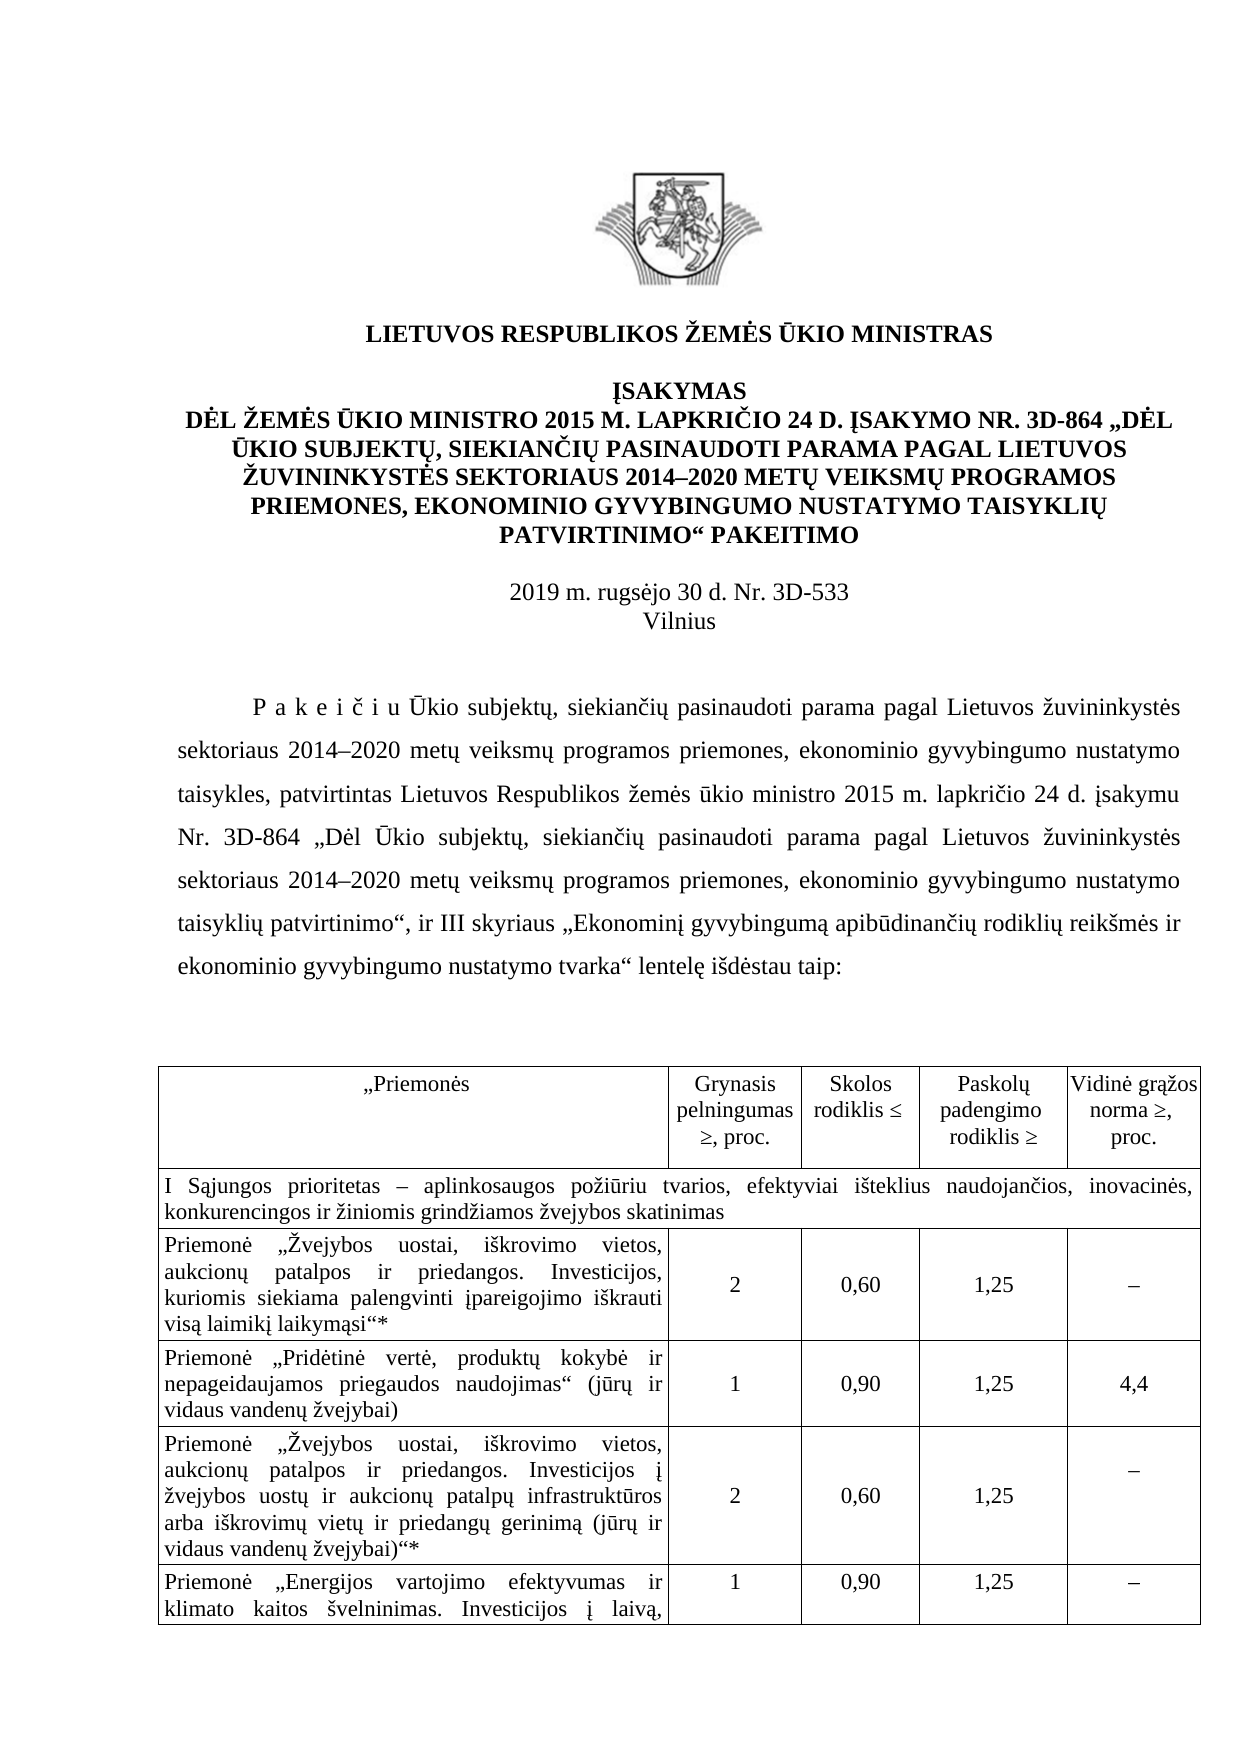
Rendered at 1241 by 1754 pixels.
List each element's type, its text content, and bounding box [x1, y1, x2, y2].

text 2019 m. rugsėjo 30 d. Nr. 3D-533 [177, 577, 1181, 606]
table_cell 1,25 [920, 1427, 1067, 1564]
table_cell 4,4 [1068, 1341, 1200, 1426]
table_cell Priemonė „Pridėtinė vertė, produktų kokybė ir nepageidaujamos priegaudos naudojimas“ (jūrų ir vidaus vandenų žvejybai) [159, 1341, 668, 1426]
table_cell – [1068, 1565, 1200, 1624]
text Vilnius [177, 606, 1181, 635]
table_cell 1 [669, 1565, 801, 1624]
table_cell Priemonė „Energijos vartojimo efektyvumas ir klimato kaitos švelninimas. Investicijos į laivą, [159, 1565, 668, 1624]
table_cell 2 [669, 1229, 801, 1340]
table_cell I Sąjungos prioritetas – aplinkosaugos požiūriu tvarios, efektyviai išteklius naudojančios, inovacinės, konkurencingos ir žiniomis grindžiamos žvejybos skatinimas [159, 1169, 1200, 1227]
table_cell 1,25 [920, 1229, 1067, 1340]
text LIETUVOS RESPUBLIKOS ŽEMĖS ŪKIO MINISTRAS [177, 319, 1181, 347]
table_cell Priemonė „Žvejybos uostai, iškrovimo vietos, aukcionų patalpos ir priedangos. Investicijos, kuriomis siekiama palengvinti įpareigojimo iškrauti visą laimikį laikymąsi“* [159, 1229, 668, 1340]
table_header Skolos rodiklis ≤ [802, 1067, 919, 1168]
table_cell – [1068, 1427, 1200, 1564]
text ĮSAKYMAS [177, 376, 1181, 405]
table_cell 1,25 [920, 1341, 1067, 1426]
table_cell 0,90 [802, 1341, 919, 1426]
table_cell 1,25 [920, 1565, 1067, 1624]
table_cell Priemonė „Žvejybos uostai, iškrovimo vietos, aukcionų patalpos ir priedangos. Investicijos į žvejybos uostų ir aukcionų patalpų infrastruktūros arba iškrovimų vietų ir priedangų gerinimą (jūrų ir vidaus vandenų žvejybai)“* [159, 1427, 668, 1564]
table_header Grynasis pelningumas ≥, proc. [669, 1067, 801, 1168]
table_cell – [1068, 1229, 1200, 1340]
table_cell 1 [669, 1341, 801, 1426]
table_cell 0,60 [802, 1427, 919, 1564]
table_cell 0,60 [802, 1229, 919, 1340]
table_cell 0,90 [802, 1565, 919, 1624]
table_header Vidinė grąžos norma ≥, proc. [1068, 1067, 1200, 1168]
text DĖL ŽEMĖS ŪKIO MINISTRO 2015 M. lapkričio 24 D. ĮSAKYMO NR. 3D-864 „DĖL ŪKIO SUBJEKTŲ, SIEKIANČIŲ PASINAUDOTI PARAMA PAGAL LIETUVOS ŽUVININKYSTĖS SEKTORIAUS 2014–2020 METŲ VEIKSMŲ PROGRAMOS PRIEMONES, EKONOMINIO GYVYBINGUMO NUSTATYMO TAISYKLIŲ PATVIRTINIMO“ pakeitimo [177, 405, 1181, 549]
table_header Paskolų padengimo rodiklis ≥ [920, 1067, 1067, 1168]
table_header „Priemonės [159, 1067, 668, 1168]
table_cell 2 [669, 1427, 801, 1564]
text P a k e i č i u Ūkio subjektų, siekiančių pasinaudoti parama pagal Lietuvos žuvininkystės sektoriaus 2014–2020 metų veiksmų programos priemones, ekonominio gyvybingumo nustatymo taisykles, patvirtintas Lietuvos Respublikos žemės ūkio ministro 2015 m. lapkričio 24 d. įsakymu Nr. 3D-864 „Dėl Ūkio subjektų, siekiančių pasinaudoti parama pagal Lietuvos žuvininkystės sektoriaus 2014–2020 metų veiksmų programos priemones, ekonominio gyvybingumo nustatymo taisyklių patvirtinimo“, ir III skyriaus „Ekonominį gyvybingumą apibūdinančių rodiklių reikšmės ir ekonominio gyvybingumo nustatymo tvarka“ lentelę išdėstau taip: [177, 692, 1181, 980]
